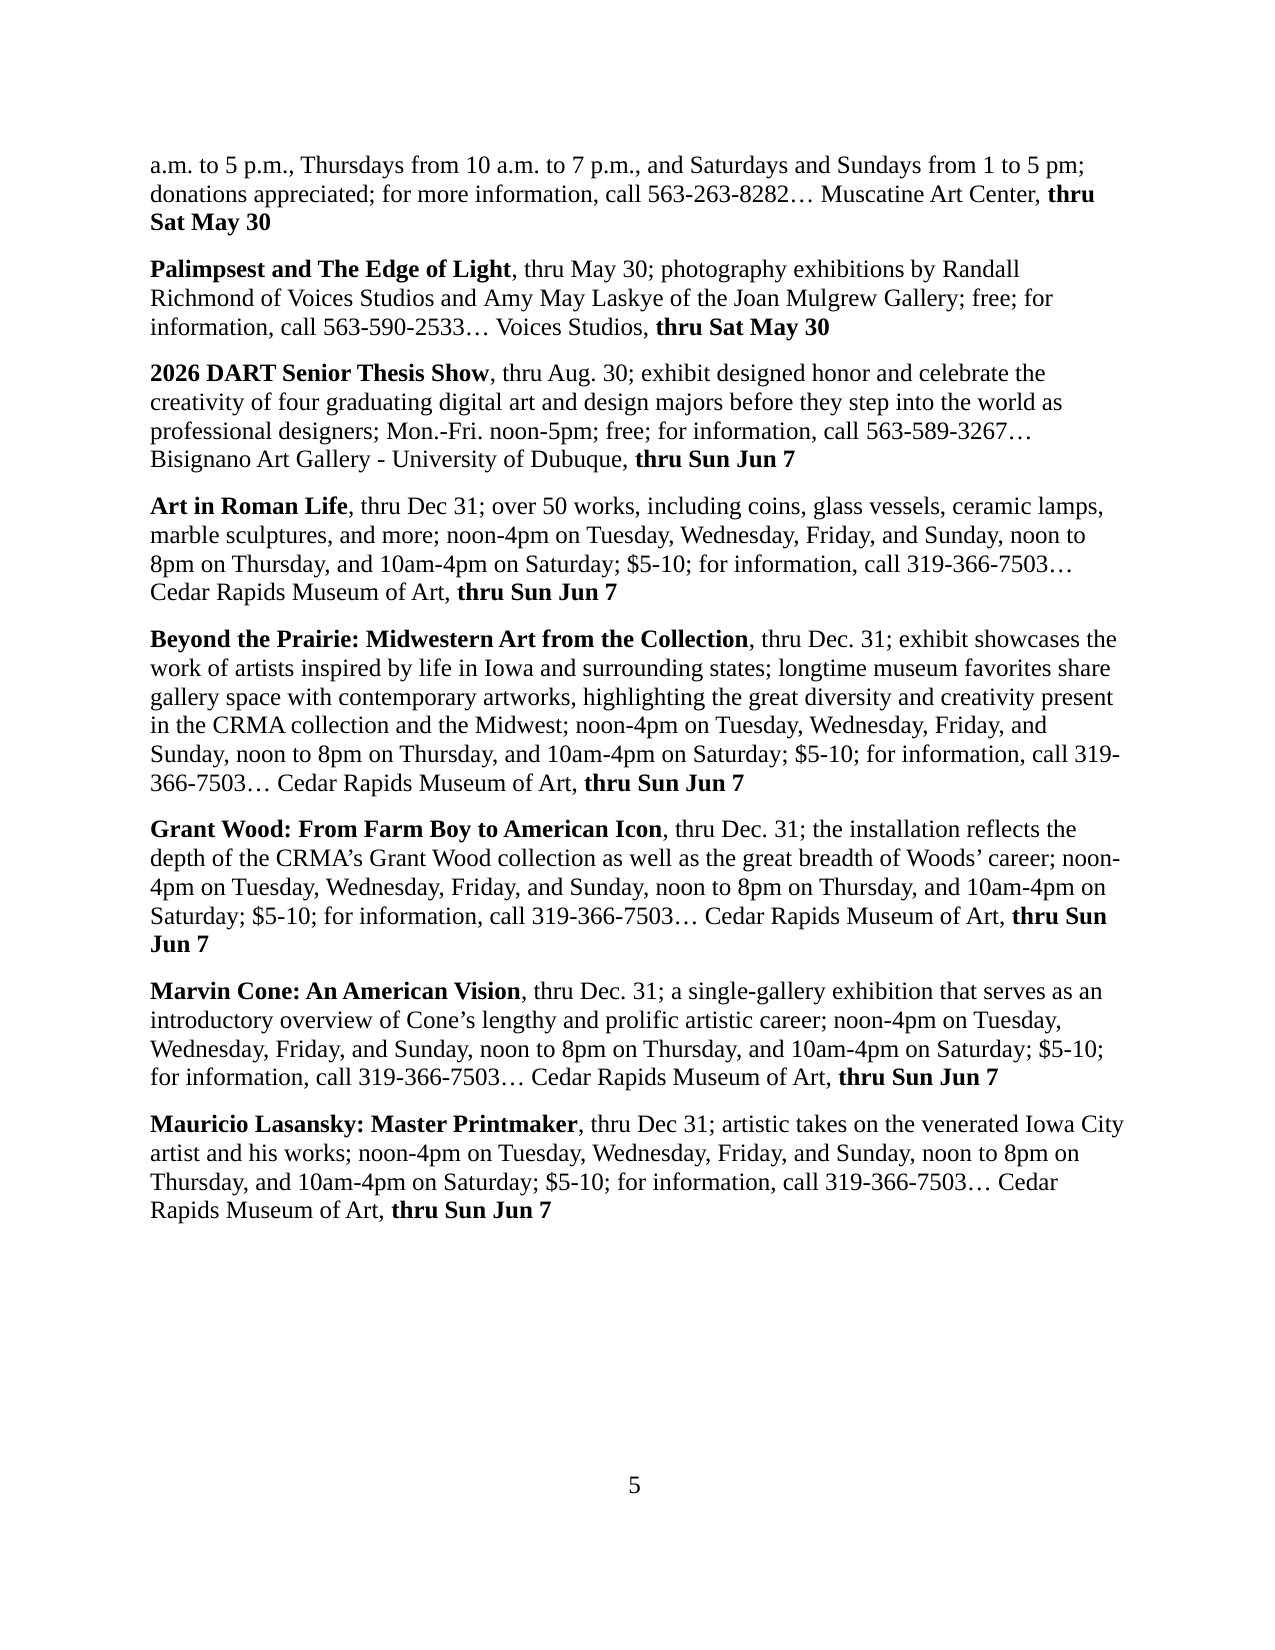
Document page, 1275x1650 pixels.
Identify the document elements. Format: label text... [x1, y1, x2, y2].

text Art in Roman Life, thru Dec 31; over 50 works, including coins, glass vessels, ceramic lamps, marble sculptures, and more; noon-4pm on Tuesday, Wednesday, Friday, and Sunday, noon to 8pm on Thursday, and 10am-4pm on Saturday; $5-10; for information, call 319-366-7503… Cedar Rapids Museum of Art, thru Sun Jun 7 [150, 491, 1125, 606]
text Mauricio Lasansky: Master Printmaker, thru Dec 31; artistic takes on the venerated Iowa City artist and his works; noon-4pm on Tuesday, Wednesday, Friday, and Sunday, noon to 8pm on Thursday, and 10am-4pm on Saturday; $5-10; for information, call 319-366-7503… Cedar Rapids Museum of Art, thru Sun Jun 7 [150, 1109, 1125, 1224]
text Beyond the Prairie: Midwestern Art from the Collection, thru Dec. 31; exhibit showcases the work of artists inspired by life in Iowa and surrounding states; longtime museum favorites share gallery space with contemporary artworks, highlighting the great diversity and creativity present in the CRMA collection and the Midwest; noon-4pm on Tuesday, Wednesday, Friday, and Sunday, noon to 8pm on Thursday, and 10am-4pm on Saturday; $5-10; for information, call 319-366-7503… Cedar Rapids Museum of Art, thru Sun Jun 7 [150, 624, 1125, 797]
text Marvin Cone: An American Vision, thru Dec. 31; a single-gallery exhibition that serves as an introductory overview of Cone’s lengthy and prolific artistic career; noon-4pm on Tuesday, Wednesday, Friday, and Sunday, noon to 8pm on Thursday, and 10am-4pm on Saturday; $5-10; for information, call 319-366-7503… Cedar Rapids Museum of Art, thru Sun Jun 7 [150, 976, 1125, 1091]
text 2026 DART Senior Thesis Show, thru Aug. 30; exhibit designed honor and celebrate the creativity of four graduating digital art and design majors before they step into the world as professional designers; Mon.-Fri. noon-5pm; free; for information, call 563-589-3267… Bisignano Art Gallery - University of Dubuque, thru Sun Jun 7 [150, 358, 1125, 473]
text a.m. to 5 p.m., Thursdays from 10 a.m. to 7 p.m., and Saturdays and Sundays from 1 to 5 pm; donations appreciated; for more information, call 563-263-8282… Muscatine Art Center, thru Sat May 30 [150, 150, 1125, 236]
text Palimpsest and The Edge of Light, thru May 30; photography exhibitions by Randall Richmond of Voices Studios and Amy May Laskye of the Joan Mulgrew Gallery; free; for information, call 563-590-2533… Voices Studios, thru Sat May 30 [150, 254, 1125, 340]
text Grant Wood: From Farm Boy to American Icon, thru Dec. 31; the installation reflects the depth of the CRMA’s Grant Wood collection as well as the great breadth of Woods’ career; noon-4pm on Tuesday, Wednesday, Friday, and Sunday, noon to 8pm on Thursday, and 10am-4pm on Saturday; $5-10; for information, call 319-366-7503… Cedar Rapids Museum of Art, thru Sun Jun 7 [150, 814, 1125, 958]
